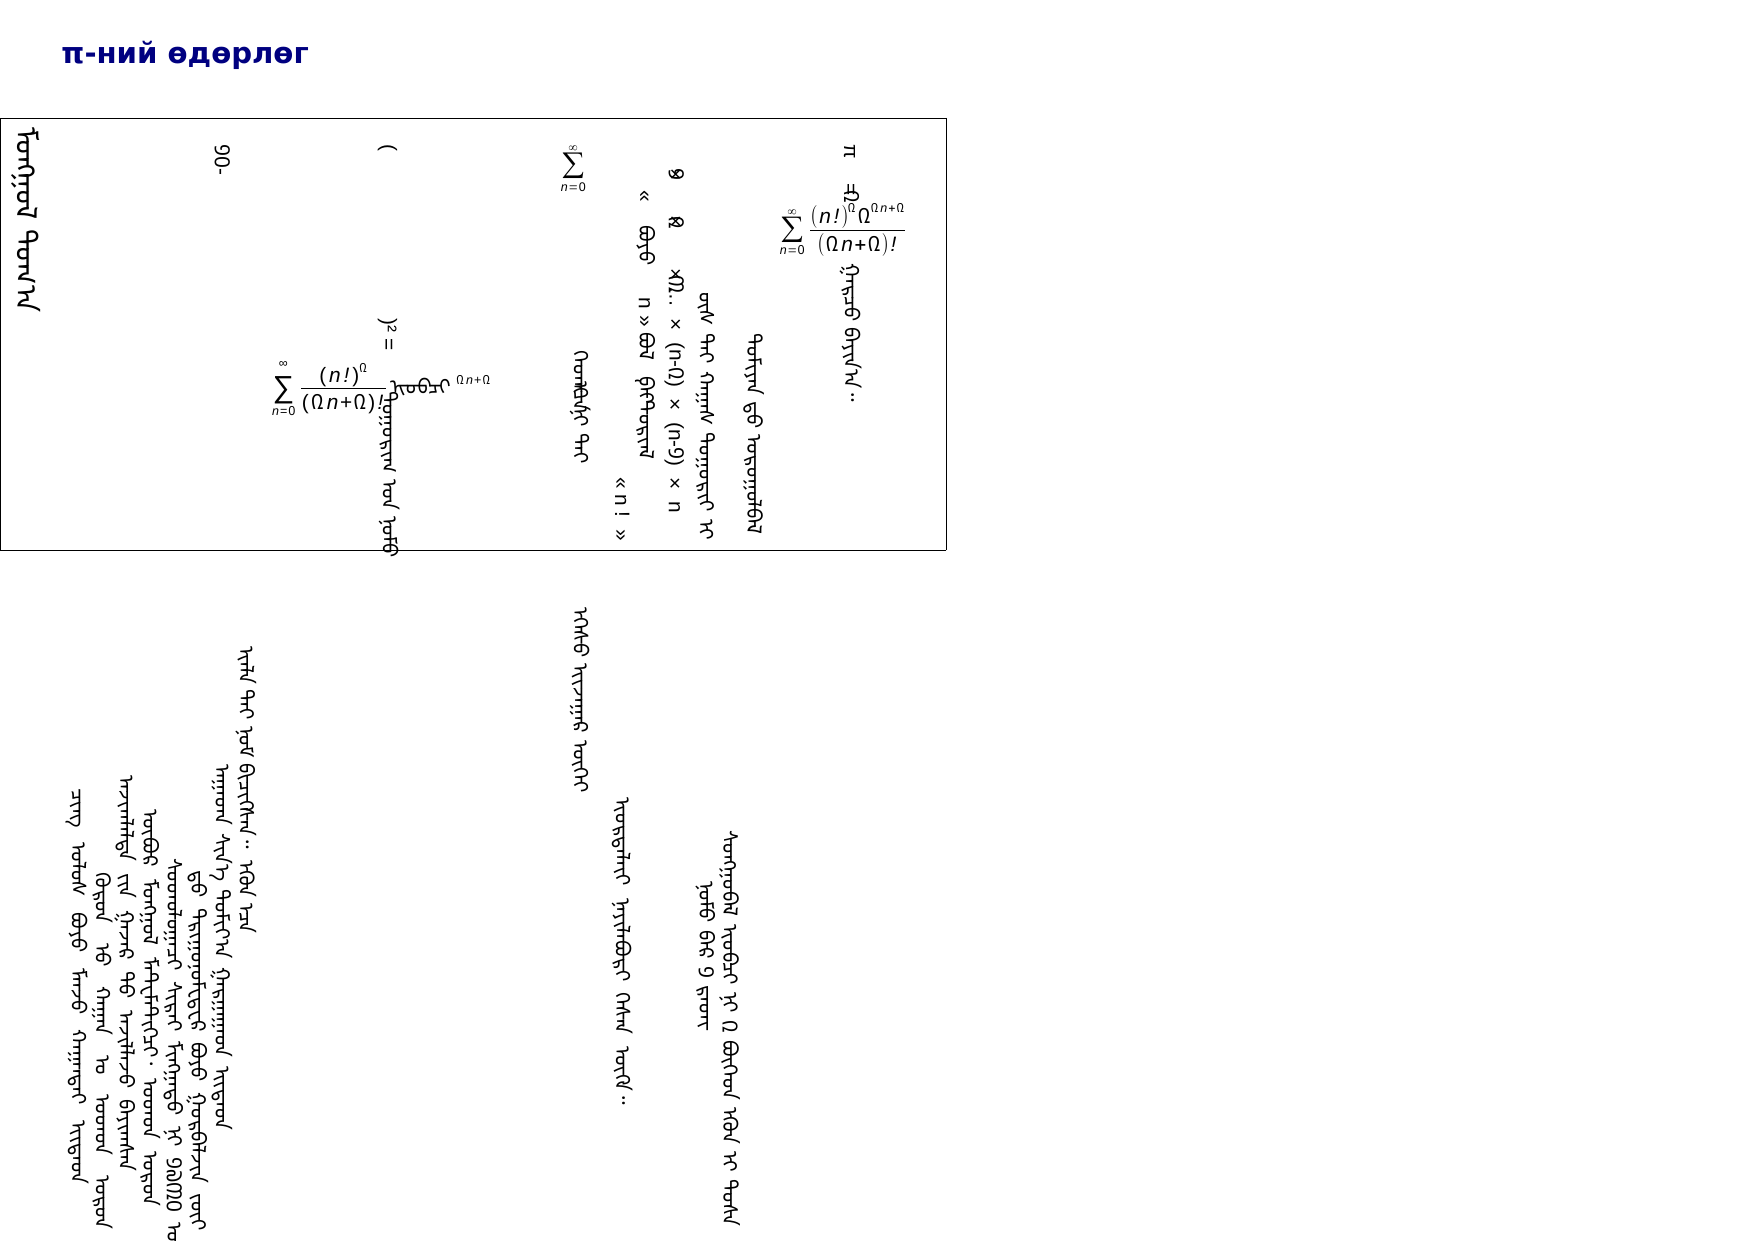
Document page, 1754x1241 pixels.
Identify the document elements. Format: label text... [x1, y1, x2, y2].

text ᢉᠡᠳᠡᢉ ᠨᠢ ᠲᠡᢉ ᠡᠴᠡ ᠡᢉᠡᠰᠦ ᢈᠢᠵᠠᠭᠠᠷ ᠦᢉᠡᠢ ᢈᠦᠷᠲᠡᠯᠡᢈᠢ ᠨᠡᠶᠢᠯᠡᠪᠦᠷᠢ ᢉᠡᠰᠡᠨ ᠦᢉᠡ᠃ « n ! » ᠪᠤᠶᠤ « ᠹᠠᠻᠲ᠋ᠣᠷᠢᠠᠯ n » ᠪᠣᠯ [551, 144, 658, 541]
text ᠑ × ᠒ × ᠓ ×… × (n-᠒) × (n-᠑) × n [664, 144, 688, 541]
text (ᠲᠣᠭᠤᠷᠢᠭ ᠤ᠋ᠨ ᠨᠤᠮᠤ)² = [264, 144, 515, 541]
text π-ний өдөрлөг [61, 36, 825, 70]
text ᠨᠤᠮᠤ ᠪᠠᠷ ᠑ ᠷᠠᠳᠢᠦ᠋ᠰ ᠲᠠᠢ ᠬᠠᠭᠠᠰ ᠲᠣᠭᠤᠷᠢᢉ ᠢ᠋ ᠰᠣᠩᠭᠤᠪᠠᠯ ᢈᠥᠪᠴᠢ ᠨᠢ ᠒ ᠪᠥᢉᠡᠳ ᠡᢉᠦᠨ ᠢ᠋ ᠲᠤᠰᠠ ᠲᠣᠮᠢᠶᠠᠨ ᠳ᠋ᠤ ᠣᠷᠤᠭᠤᠯᠪᠠᠯ [694, 144, 766, 541]
text π ᠒ = ᠭᠠᠷᠴᠤ ᠪᠠᠶᠢᠨ᠎ᠠ᠃ [772, 144, 931, 541]
text ᠴᠢᠩ ᠤᠯᠤᠰ ᠪᠤᠶᠤ ᠮᠠᠨᠵᠤ ᠬᠠᠭᠠᠨᠲᠠᠢ ᢈᠢᠲᠠᠳ ᢉᠦᠷᠦᠨ ᠦ᠋ ᠬᠠᠭᠠᠨ ᠤ᠋ ᠣᠳᠤᠨ ᠣᠷᠤᠨ ᠤ᠋ ᠠᠵᠢᠭᠯᠠᠯᠲᠠ ᠶ᠋ᠢᠨ ᠭᠠᠵᠠᠷ ᠲᠤ ᠠᠵᠢᠯᠯᠠᠵᠤ ᠪᠠᠶᠢᠭᠰᠠᠨ ᠥᠪᠦᠷ ᠮᠣᠩᠭᠣᠯ ᠮᠠᠲ᠋ᠧᠮᠠᠲ᠋ᠢᢉᠴᠢ᠂ ᠣᠳᠤᠨ ᠣᠷᠤᠨ ᠰᠤᠳᠤᠯᠤᠭᠠᠴᠢ ᠰᠢᠷᠠᠢ ᠮᠢᠩᠭᠠᠲᠤ ᠨᠢ ᠑᠗᠓᠐ ᠣᠨ ᠳ᠋ᠤ ᠲᠷᠢᠭᠤᠨᠤᠮᠧᠲᠧᠷ ᠪᠤᠶᠤ ᠭᠤᠷᠪᠠᠯᠵᠢᠨ ᠵᠦᠢ ᠶ᠋ᠢᠨ ᠑᠐-ᠠᠭᠠᠳᠠ ᠰᠢᠨ᠎ᠡ ᠲᠣᠮᠢᠶ᠎ᠠ ᠭᠠᠷᠭᠠᠭᠠᠳ ᢈᠢᠲᠠᠳ ᢈᠡᠯᠡ ᠲᠡᠢ ᠨᠣᠮ ᠪᠢᠴᠢᢉᠰᠡᠨ᠃ ᠡᢉᠦᠨ ᠡᠴᠡ [67, 144, 258, 541]
subtitle ᠮᠣᠩᠭᠣᠯ ᠲᠣᠭ᠎ᠠ [9, 127, 43, 541]
